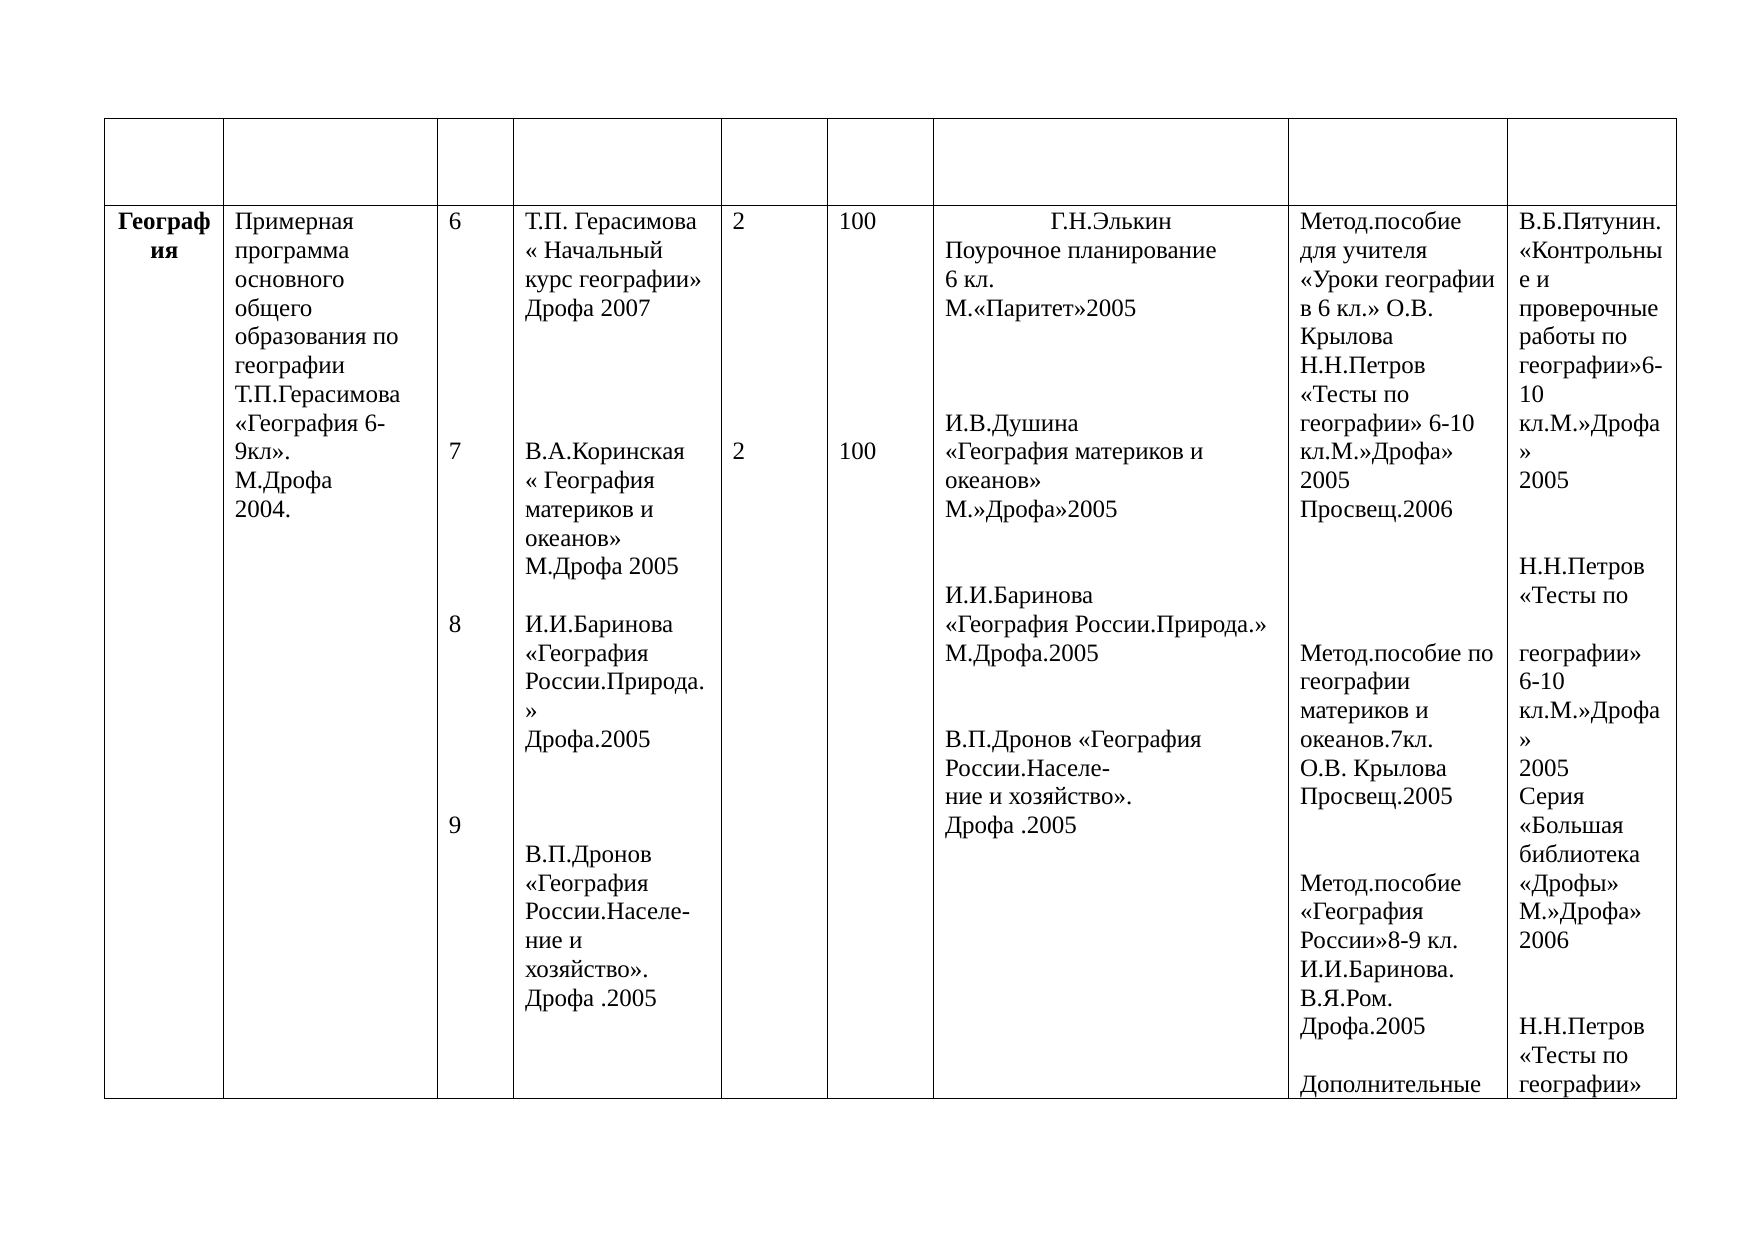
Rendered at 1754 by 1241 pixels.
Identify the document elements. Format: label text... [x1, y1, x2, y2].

table_cell [438, 119, 513, 205]
table_cell [934, 119, 1288, 205]
table_cell В.Б.Пятунин. «Контрольные и проверочные работы по географии»6-10 кл.М.»Дрофа» 2005 Н.Н.Петров «Тесты по географии» 6-10 кл.М.»Дрофа» 2005 Серия «Большая библиотека «Дрофы» М.»Дрофа» 2006 Н.Н.Петров «Тесты по географии» [1508, 206, 1676, 1098]
table_cell Метод.пособие для учителя «Уроки географии в 6 кл.» О.В. Крылова Н.Н.Петров «Тесты по географии» 6-10 кл.М.»Дрофа» 2005 Просвещ.2006 Метод.пособие по географии материков и океанов.7кл. О.В. Крылова Просвещ.2005 Метод.пособие «География России»8-9 кл. И.И.Баринова. В.Я.Ром. Дрофа.2005 Дополнительные [1289, 206, 1507, 1098]
table_cell [1508, 119, 1676, 205]
table_cell [1289, 119, 1507, 205]
table_cell Примерная программа основного общего образования по географии Т.П.Герасимова «География 6-9кл». М.Дрофа 2004. [224, 206, 437, 1098]
table_cell 100 100 [828, 206, 933, 1098]
table_cell [722, 119, 827, 205]
table_cell Т.П. Герасимова « Начальный курс географии» Дрофа 2007 В.А.Коринская « География материков и океанов» М.Дрофа 2005 И.И.Баринова «География России.Природа.» Дрофа.2005 В.П.Дронов «География России.Населе- ние и хозяйство». Дрофа .2005 [514, 206, 721, 1098]
table_cell [105, 119, 223, 205]
table_cell [828, 119, 933, 205]
table_cell 6 7 8 9 [438, 206, 513, 1098]
table_cell [224, 119, 437, 205]
table_cell Г.Н.Элькин Поурочное планирование 6 кл. М.«Паритет»2005 И.В.Душина «География материков и океанов» М.»Дрофа»2005 И.И.Баринова «География России.Природа.» М.Дрофа.2005 В.П.Дронов «География России.Населе- ние и хозяйство». Дрофа .2005 [934, 206, 1288, 1098]
table_cell География [105, 206, 223, 1098]
table_cell 2 2 [722, 206, 827, 1098]
table_cell [514, 119, 721, 205]
